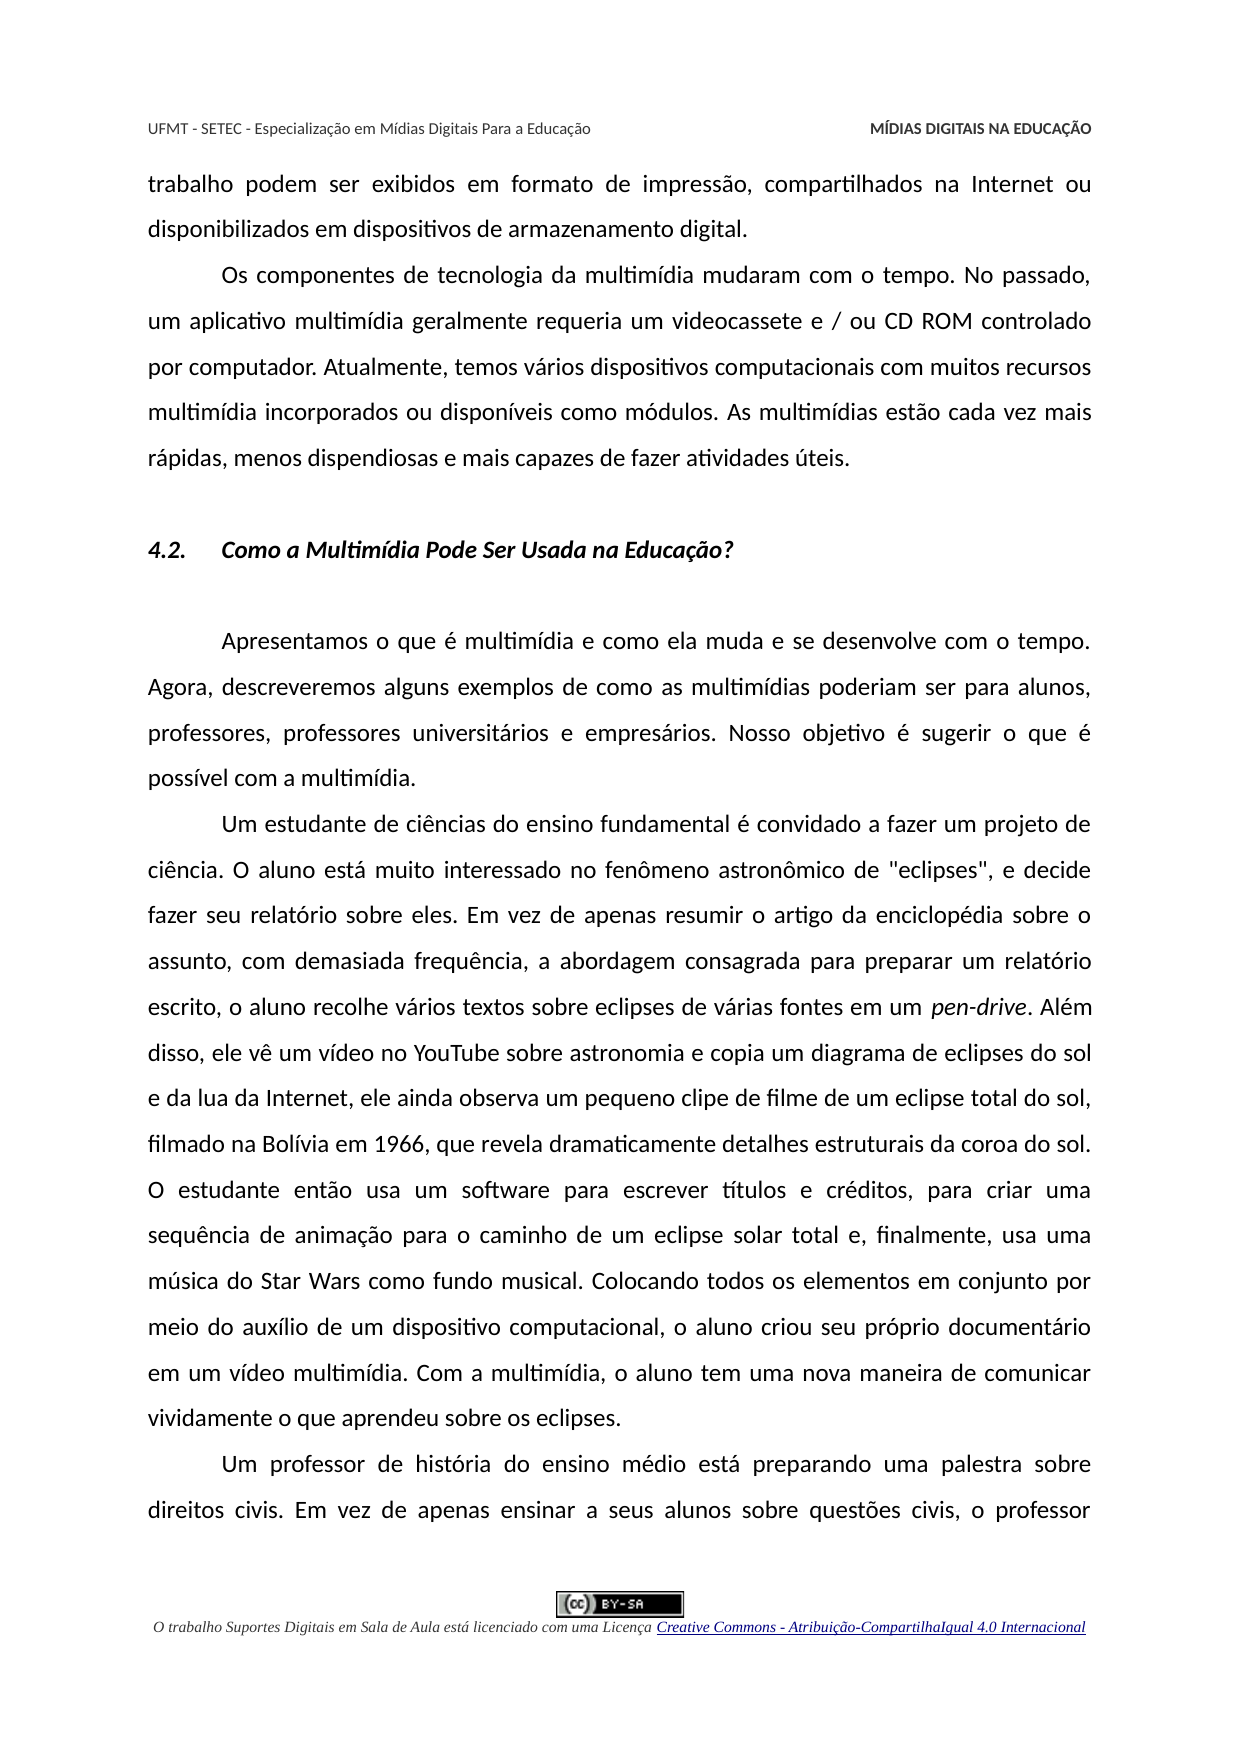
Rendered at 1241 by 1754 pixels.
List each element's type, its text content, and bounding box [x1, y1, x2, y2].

text 4.2. Como a Multimídia Pode Ser Usada na Educação? [148, 534, 1093, 564]
picture [556, 1591, 685, 1618]
text Um professor de história do ensino médio está preparando uma palestra sobre direitos civis. Em vez de apenas ensinar a seus alunos sobre questões civis, o professor [148, 1448, 1093, 1524]
text Os componentes de tecnologia da multimídia mudaram com o tempo. No passado, um aplicativo multimídia geralmente requeria um videocassete e / ou CD ROM controlado por computador. Atualmente, temos vários dispositivos computacionais com muitos recursos multimídia incorporados ou disponíveis como módulos. As multimídias estão cada vez mais rápidas, menos dispendiosas e mais capazes de fazer atividades úteis. [148, 259, 1093, 473]
text trabalho podem ser exibidos em formato de impressão, compartilhados na Internet ou disponibilizados em dispositivos de armazenamento digital. [148, 168, 1093, 244]
text Apresentamos o que é multimídia e como ela muda e se desenvolve com o tempo. Agora, descreveremos alguns exemplos de como as multimídias poderiam ser para alunos, professores, professores universitários e empresários. Nosso objetivo é sugerir o que é possível com a multimídia. [148, 625, 1093, 793]
text Um estudante de ciências do ensino fundamental é convidado a fazer um projeto de ciência. O aluno está muito interessado no fenômeno astronômico de "eclipses", e decide fazer seu relatório sobre eles. Em vez de apenas resumir o artigo da enciclopédia sobre o assunto, com demasiada frequência, a abordagem consagrada para preparar um relatório escrito, o aluno recolhe vários textos sobre eclipses de várias fontes em um pen-drive. Além disso, ele vê um vídeo no YouTube sobre astronomia e copia um diagrama de eclipses do sol e da lua da Internet, ele ainda observa um pequeno clipe de filme de um eclipse total do sol, filmado na Bolívia em 1966, que revela dramaticamente detalhes estruturais da coroa do sol. O estudante então usa um software para escrever títulos e créditos, para criar uma sequência de animação para o caminho de um eclipse solar total e, finalmente, usa uma música do Star Wars como fundo musical. Colocando todos os elementos em conjunto por meio do auxílio de um dispositivo computacional, o aluno criou seu próprio documentário em um vídeo multimídia. Com a multimídia, o aluno tem uma nova maneira de comunicar vividamente o que aprendeu sobre os eclipses. [148, 808, 1093, 1433]
